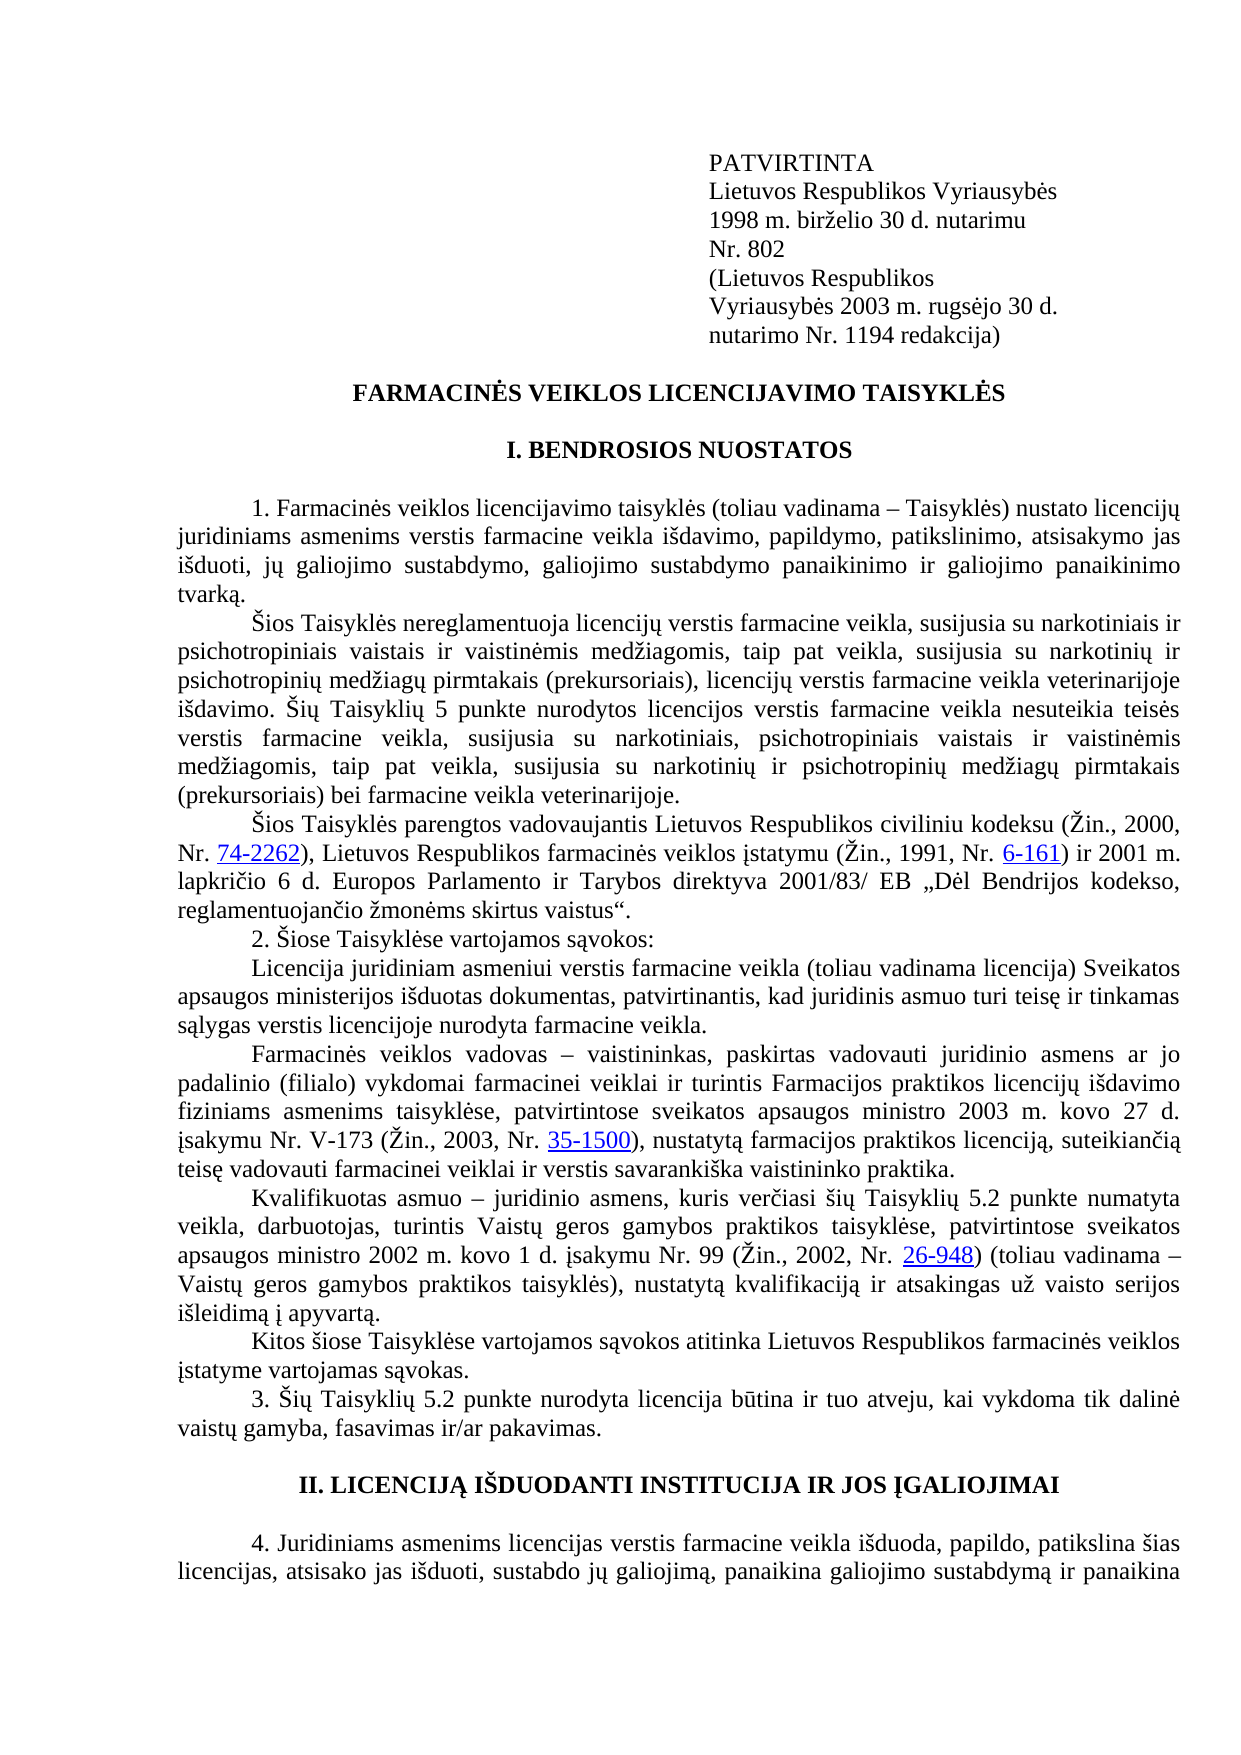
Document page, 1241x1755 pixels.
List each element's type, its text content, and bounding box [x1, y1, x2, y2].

text FARMACINĖS VEIKLOS LICENCIJAVIMO TAISYKLĖS [177, 378, 1181, 406]
text 1998 m. birželio 30 d. nutarimu [177, 205, 1181, 234]
text 1. Farmacinės veiklos licencijavimo taisyklės (toliau vadinama – Taisyklės) nustato licencijų juridiniams asmenims verstis farmacine veikla išdavimo, papildymo, patikslinimo, atsisakymo jas išduoti, jų galiojimo sustabdymo, galiojimo sustabdymo panaikinimo ir galiojimo panaikinimo tvarką. [177, 493, 1181, 608]
text I. BENDROSIOS NUOSTATOS [177, 435, 1181, 464]
text Licencija juridiniam asmeniui verstis farmacine veikla (toliau vadinama licencija) Sveikatos apsaugos ministerijos išduotas dokumentas, patvirtinantis, kad juridinis asmuo turi teisę ir tinkamas sąlygas verstis licencijoje nurodyta farmacine veikla. [177, 953, 1181, 1039]
text Šios Taisyklės parengtos vadovaujantis Lietuvos Respublikos civiliniu kodeksu (Žin., 2000, Nr. 74-2262), Lietuvos Respublikos farmacinės veiklos įstatymu (Žin., 1991, Nr. 6-161) ir 2001 m. lapkričio 6 d. Europos Parlamento ir Tarybos direktyva 2001/83/ EB „Dėl Bendrijos kodekso, reglamentuojančio žmonėms skirtus vaistus“. [177, 809, 1181, 924]
text nutarimo Nr. 1194 redakcija) [177, 320, 1181, 349]
text (Lietuvos Respublikos [177, 263, 1181, 291]
text II. LICENCIJĄ IŠDUODANTI INSTITUCIJA IR JOS ĮGALIOJIMAI [177, 1470, 1181, 1499]
text Lietuvos Respublikos Vyriausybės [177, 176, 1181, 205]
text Kitos šiose Taisyklėse vartojamos sąvokos atitinka Lietuvos Respublikos farmacinės veiklos įstatyme vartojamas sąvokas. [177, 1326, 1181, 1384]
text 2. Šiose Taisyklėse vartojamos sąvokos: [177, 924, 1181, 953]
text 4. Juridiniams asmenims licencijas verstis farmacine veikla išduoda, papildo, patikslina šias licencijas, atsisako jas išduoti, sustabdo jų galiojimą, panaikina galiojimo sustabdymą ir panaikina [177, 1528, 1181, 1585]
text Nr. 802 [177, 234, 1181, 263]
text Šios Taisyklės nereglamentuoja licencijų verstis farmacine veikla, susijusia su narkotiniais ir psichotropiniais vaistais ir vaistinėmis medžiagomis, taip pat veikla, susijusia su narkotinių ir psichotropinių medžiagų pirmtakais (prekursoriais), licencijų verstis farmacine veikla veterinarijoje išdavimo. Šių Taisyklių 5 punkte nurodytos licencijos verstis farmacine veikla nesuteikia teisės verstis farmacine veikla, susijusia su narkotiniais, psichotropiniais vaistais ir vaistinėmis medžiagomis, taip pat veikla, susijusia su narkotinių ir psichotropinių medžiagų pirmtakais (prekursoriais) bei farmacine veikla veterinarijoje. [177, 608, 1181, 809]
text Kvalifikuotas asmuo – juridinio asmens, kuris verčiasi šių Taisyklių 5.2 punkte numatyta veikla, darbuotojas, turintis Vaistų geros gamybos praktikos taisyklėse, patvirtintose sveikatos apsaugos ministro 2002 m. kovo 1 d. įsakymu Nr. 99 (Žin., 2002, Nr. 26-948) (toliau vadinama – Vaistų geros gamybos praktikos taisyklės), nustatytą kvalifikaciją ir atsakingas už vaisto serijos išleidimą į apyvartą. [177, 1183, 1181, 1326]
text 3. Šių Taisyklių 5.2 punkte nurodyta licencija būtina ir tuo atveju, kai vykdoma tik dalinė vaistų gamyba, fasavimas ir/ar pakavimas. [177, 1384, 1181, 1441]
text PATVIRTINTA [177, 148, 1181, 176]
text Farmacinės veiklos vadovas – vaistininkas, paskirtas vadovauti juridinio asmens ar jo padalinio (filialo) vykdomai farmacinei veiklai ir turintis Farmacijos praktikos licencijų išdavimo fiziniams asmenims taisyklėse, patvirtintose sveikatos apsaugos ministro 2003 m. kovo 27 d. įsakymu Nr. V-173 (Žin., 2003, Nr. 35-1500), nustatytą farmacijos praktikos licenciją, suteikiančią teisę vadovauti farmacinei veiklai ir verstis savarankiška vaistininko praktika. [177, 1039, 1181, 1183]
text Vyriausybės 2003 m. rugsėjo 30 d. [177, 291, 1181, 320]
